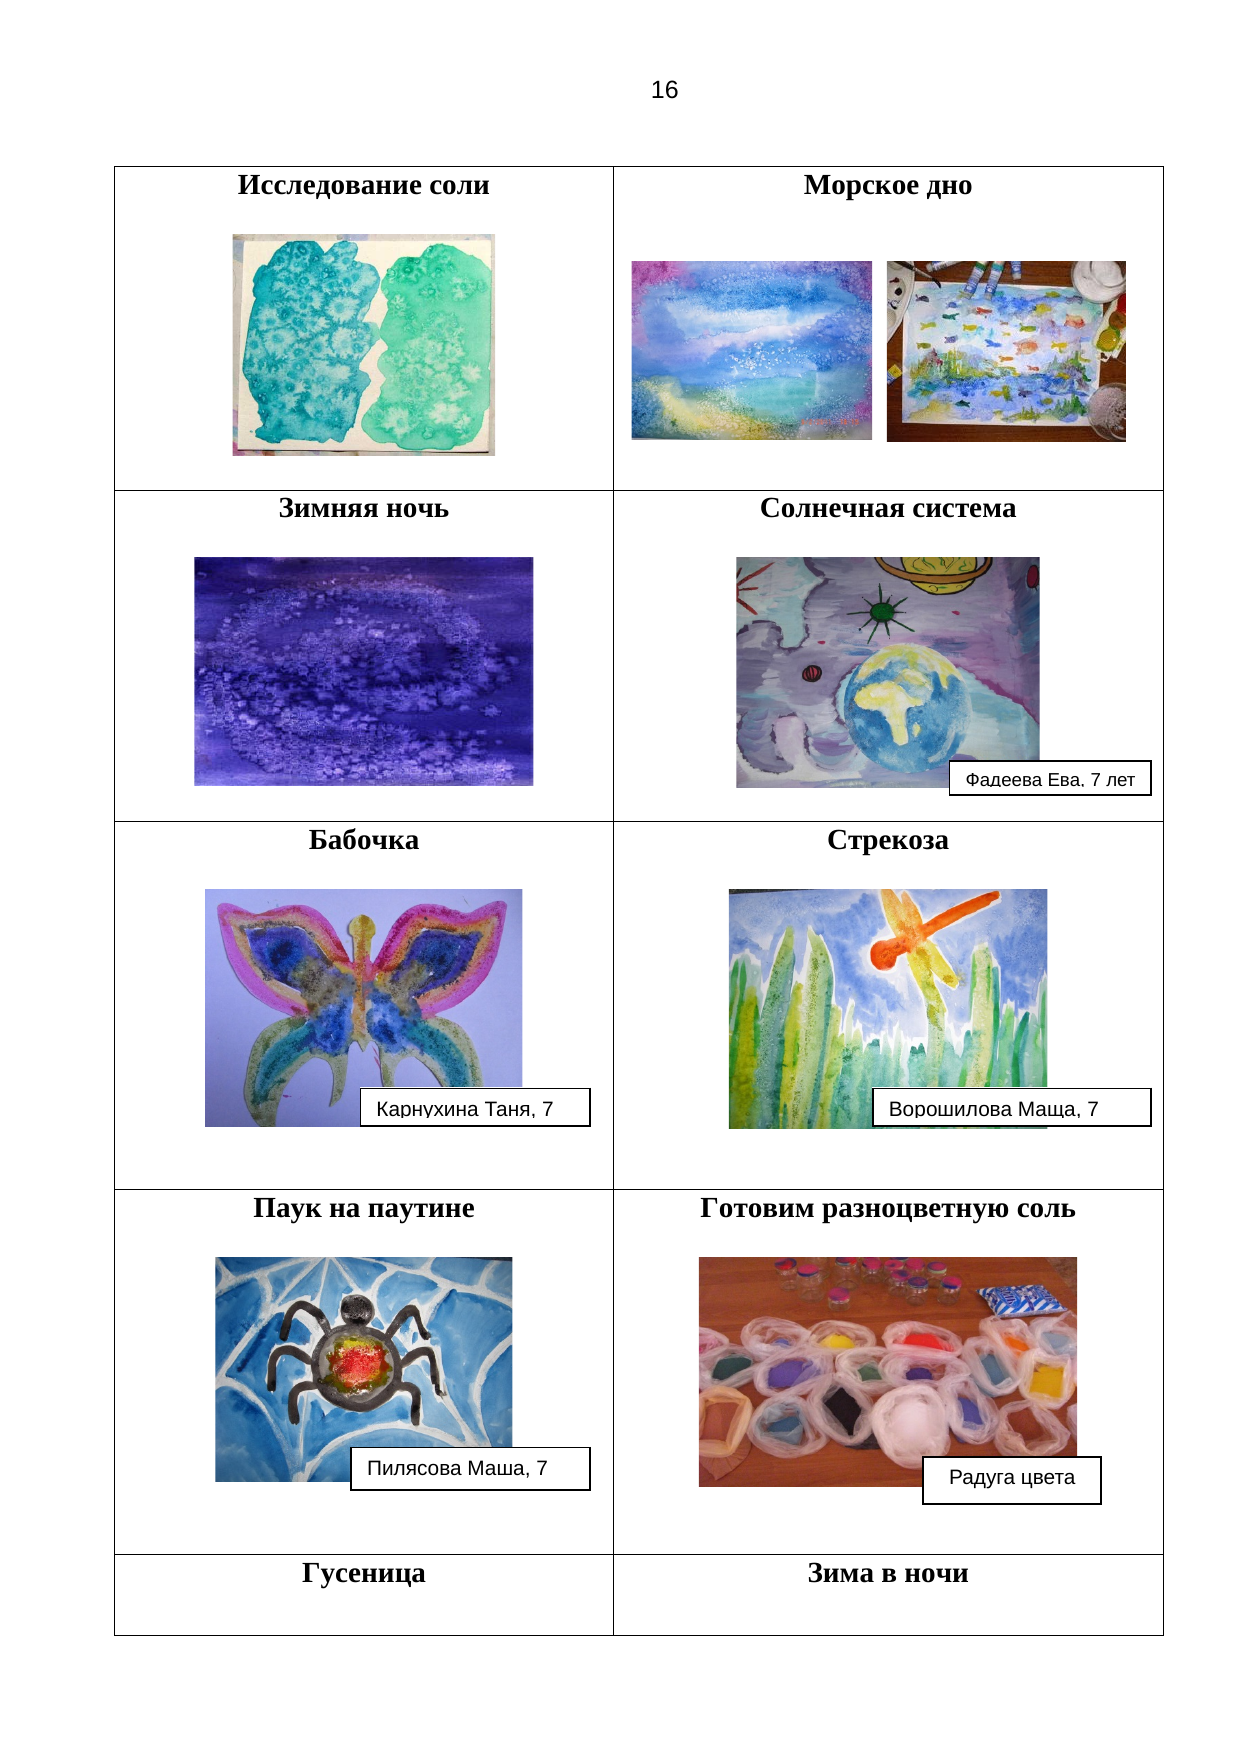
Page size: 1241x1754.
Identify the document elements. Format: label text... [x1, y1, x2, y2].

table_cell Паук на паутине [115, 1190, 613, 1554]
table_cell Зима в ночи [614, 1555, 1163, 1635]
table_cell Бабочка [115, 822, 613, 1189]
table_cell Стрекоза [614, 822, 1163, 1189]
table_header Морское дно [614, 167, 1163, 489]
table_header Исследование соли [115, 167, 613, 489]
table_cell Зимняя ночь [115, 491, 613, 821]
table_cell Солнечная система [614, 491, 1163, 821]
table_cell Гусеница [115, 1555, 613, 1635]
table_cell Готовим разноцветную соль [614, 1190, 1163, 1554]
